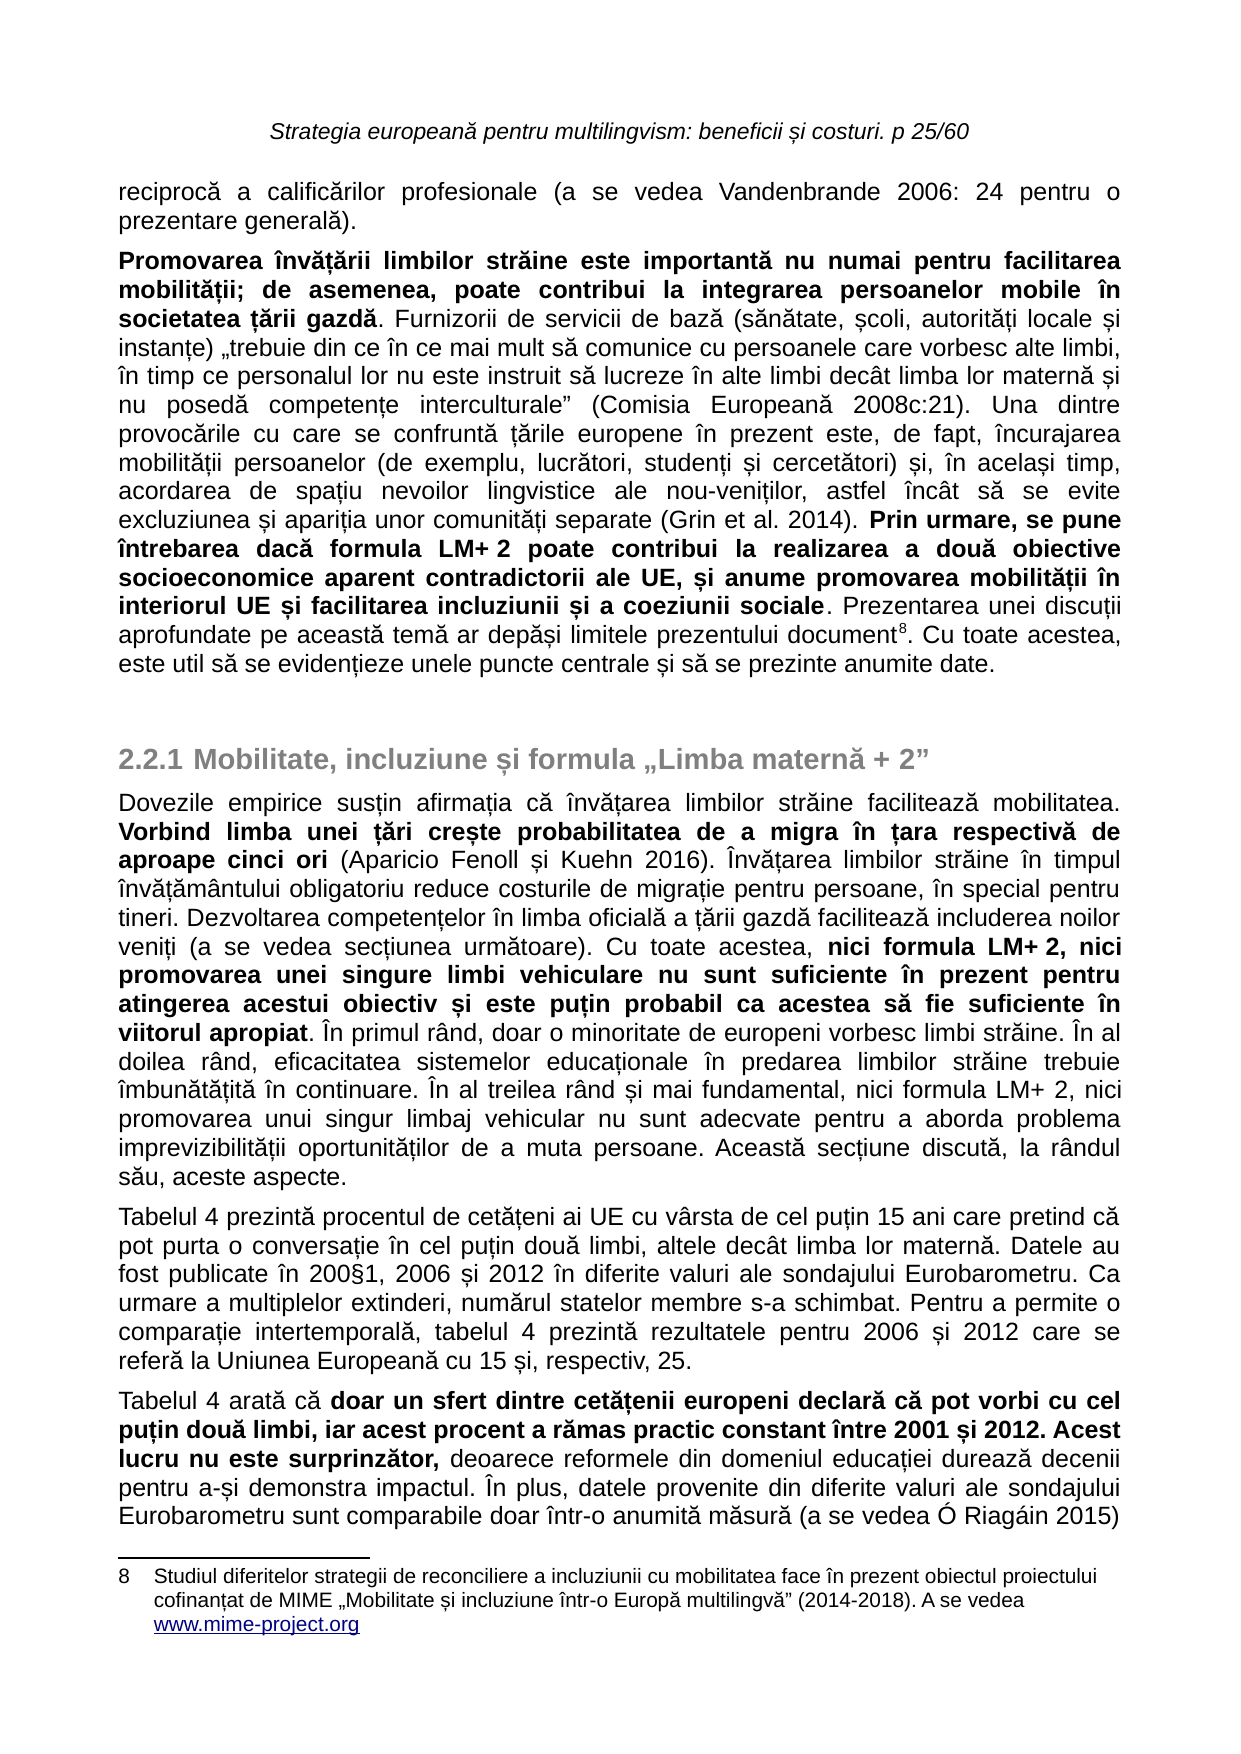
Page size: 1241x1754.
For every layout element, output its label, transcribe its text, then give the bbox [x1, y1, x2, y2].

text reciprocă a calificărilor profesionale (a se vedea Vandenbrande 2006: 24 pentru o prezentare generală). [118, 177, 1122, 234]
text Tabelul 4 arată că doar un sfert dintre cetățenii europeni declară că pot vorbi cu cel puțin două limbi, iar acest procent a rămas practic constant între 2001 și 2012. Acest lucru nu este surprinzător, deoarece reformele din domeniul educației durează decenii pentru a-și demonstra impactul. În plus, datele provenite din diferite valuri ale sondajului Eurobarometru sunt comparabile doar într-o anumită măsură (a se vedea Ó Riagáin 2015) [118, 1386, 1122, 1530]
text Tabelul 4 prezintă procentul de cetățeni ai UE cu vârsta de cel puțin 15 ani care pretind că pot purta o conversație în cel puțin două limbi, altele decât limba lor maternă. Datele au fost publicate în 200§1, 2006 și 2012 în diferite valuri ale sondajului Eurobarometru. Ca urmare a multiplelor extinderi, numărul statelor membre s-a schimbat. Pentru a permite o comparație intertemporală, tabelul 4 prezintă rezultatele pentru 2006 și 2012 care se referă la Uniunea Europeană cu 15 și, respectiv, 25. [118, 1202, 1122, 1374]
subtitle Mobilitate, incluziune și formula „Limba maternă + 2” [118, 742, 1122, 775]
text Studiul diferitelor strategii de reconciliere a incluziunii cu mobilitatea face în prezent obiectul proiectului cofinanțat de MIME „Mobilitate și incluziune într-o Europă multilingvă” (2014-2018). A se vedea www.mime-project.org [118, 1564, 1122, 1636]
text Dovezile empirice susțin afirmația că învățarea limbilor străine facilitează mobilitatea. Vorbind limba unei țări crește probabilitatea de a migra în țara respectivă de aproape cinci ori (Aparicio Fenoll și Kuehn 2016). Învățarea limbilor străine în timpul învățământului obligatoriu reduce costurile de migrație pentru persoane, în special pentru tineri. Dezvoltarea competențelor în limba oficială a țării gazdă facilitează includerea noilor veniți (a se vedea secțiunea următoare). Cu toate acestea, nici formula LM+ 2, nici promovarea unei singure limbi vehiculare nu sunt suficiente în prezent pentru atingerea acestui obiectiv și este puțin probabil ca acestea să fie suficiente în viitorul apropiat. În primul rând, doar o minoritate de europeni vorbesc limbi străine. În al doilea rând, eficacitatea sistemelor educaționale în predarea limbilor străine trebuie îmbunătățită în continuare. În al treilea rând și mai fundamental, nici formula LM+ 2, nici promovarea unui singur limbaj vehicular nu sunt adecvate pentru a aborda problema imprevizibilității oportunităților de a muta persoane. Această secțiune discută, la rândul său, aceste aspecte. [118, 788, 1122, 1190]
text Promovarea învățării limbilor străine este importantă nu numai pentru facilitarea mobilității; de asemenea, poate contribui la integrarea persoanelor mobile în societatea țării gazdă. Furnizorii de servicii de bază (sănătate, școli, autorități locale și instanțe) „trebuie din ce în ce mai mult să comunice cu persoanele care vorbesc alte limbi, în timp ce personalul lor nu este instruit să lucreze în alte limbi decât limba lor maternă și nu posedă competențe interculturale” (Comisia Europeană 2008c:21). Una dintre provocările cu care se confruntă țările europene în prezent este, de fapt, încurajarea mobilității persoanelor (de exemplu, lucrători, studenți și cercetători) și, în același timp, acordarea de spațiu nevoilor lingvistice ale nou-veniților, astfel încât să se evite excluziunea și apariția unor comunități separate (Grin et al. 2014). Prin urmare, se pune întrebarea dacă formula LM+ 2 poate contribui la realizarea a două obiective socioeconomice aparent contradictorii ale UE, și anume promovarea mobilității în interiorul UE și facilitarea incluziunii și a coeziunii sociale. Prezentarea unei discuții aprofundate pe această temă ar depăși limitele prezentului document. Cu toate acestea, este util să se evidențieze unele puncte centrale și să se prezinte anumite date. [118, 246, 1122, 678]
